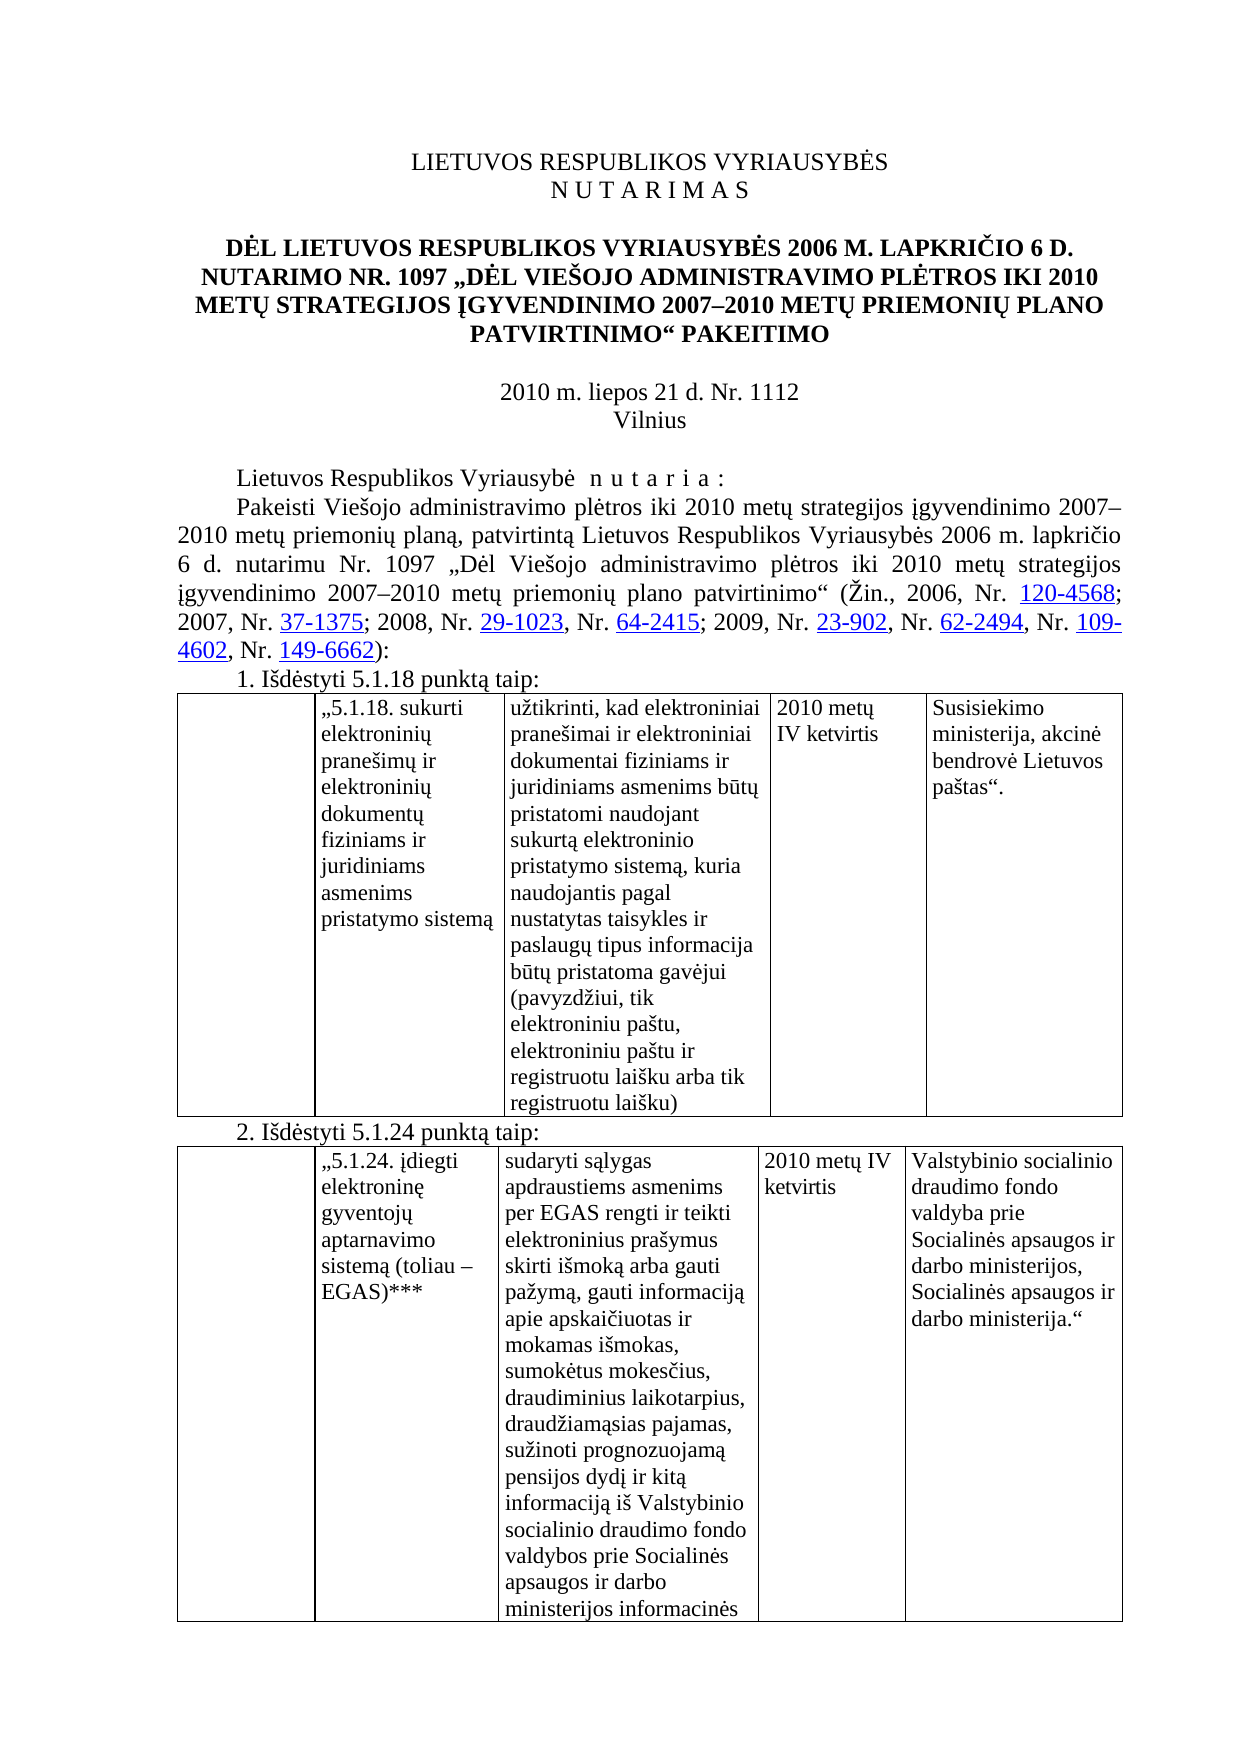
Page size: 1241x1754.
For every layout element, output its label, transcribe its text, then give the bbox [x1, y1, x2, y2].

table_header Valstybinio socialinio draudimo fondo valdyba prie Socialinės apsaugos ir darbo ministerijos, Socialinės apsaugos ir darbo ministerija.“ [906, 1147, 1122, 1621]
table_header [178, 1147, 314, 1621]
table_header „5.1.18. sukurti elektroninių pranešimų ir elektroninių dokumentų fiziniams ir juridiniams asmenims pristatymo sistemą [316, 694, 504, 1116]
text LIETUVOS RESPUBLIKOS VYRIAUSYBĖS [177, 147, 1122, 176]
table_header Susisiekimo ministerija, akcinė bendrovė Lietuvos paštas“. [927, 694, 1122, 1116]
table_header 2010 metų IV ketvirtis [771, 694, 926, 1116]
table_header 2010 metų IV ketvirtis [759, 1147, 905, 1621]
table_header sudaryti sąlygas apdraustiems asmenims per EGAS rengti ir teikti elektroninius prašymus skirti išmoką arba gauti pažymą, gauti informaciją apie apskaičiuotas ir mokamas išmokas, sumokėtus mokesčius, draudiminius laikotarpius, draudžiamąsias pajamas, sužinoti prognozuojamą pensijos dydį ir kitą informaciją iš Valstybinio socialinio draudimo fondo valdybos prie Socialinės apsaugos ir darbo ministerijos informacinės [499, 1147, 758, 1621]
text Lietuvos Respublikos Vyriausybė nutaria: [177, 463, 1122, 492]
table_header „5.1.24. įdiegti elektroninę gyventojų aptarnavimo sistemą (toliau – EGAS)*** [316, 1147, 498, 1621]
text 2010 m. liepos 21 d. Nr. 1112 [177, 377, 1122, 406]
text Pakeisti Viešojo administravimo plėtros iki 2010 metų strategijos įgyvendinimo 2007–2010 metų priemonių planą, patvirtintą Lietuvos Respublikos Vyriausybės 2006 m. lapkričio 6 d. nutarimu Nr. 1097 „Dėl Viešojo administravimo plėtros iki 2010 metų strategijos įgyvendinimo 2007–2010 metų priemonių plano patvirtinimo“ (Žin., 2006, Nr. 120-4568; 2007, Nr. 37-1375; 2008, Nr. 29-1023, Nr. 64-2415; 2009, Nr. 23-902, Nr. 62-2494, Nr. 109-4602, Nr. 149-6662): [177, 492, 1122, 664]
text Vilnius [177, 406, 1122, 434]
text 2. Išdėstyti 5.1.24 punktą taip: [177, 1117, 1122, 1146]
text N U T A R I M A S [177, 176, 1122, 204]
text 1. Išdėstyti 5.1.18 punktą taip: [177, 664, 1122, 693]
table_header užtikrinti, kad elektroniniai pranešimai ir elektroniniai dokumentai fiziniams ir juridiniams asmenims būtų pristatomi naudojant sukurtą elektroninio pristatymo sistemą, kuria naudojantis pagal nustatytas taisykles ir paslaugų tipus informacija būtų pristatoma gavėjui (pavyzdžiui, tik elektroniniu paštu, elektroniniu paštu ir registruotu laišku arba tik registruotu laišku) [505, 694, 770, 1116]
text DĖL LIETUVOS RESPUBLIKOS VYRIAUSYBĖS 2006 M. LAPKRIČIO 6 D. NUTARIMO NR. 1097 „DĖL VIEŠOJO ADMINISTRAVIMO PLĖTROS IKI 2010 METŲ STRATEGIJOS ĮGYVENDINIMO 2007–2010 METŲ PRIEMONIŲ PLANO PATVIRTINIMO“ PAKEITIMO [177, 233, 1122, 348]
table_header [178, 694, 314, 1116]
